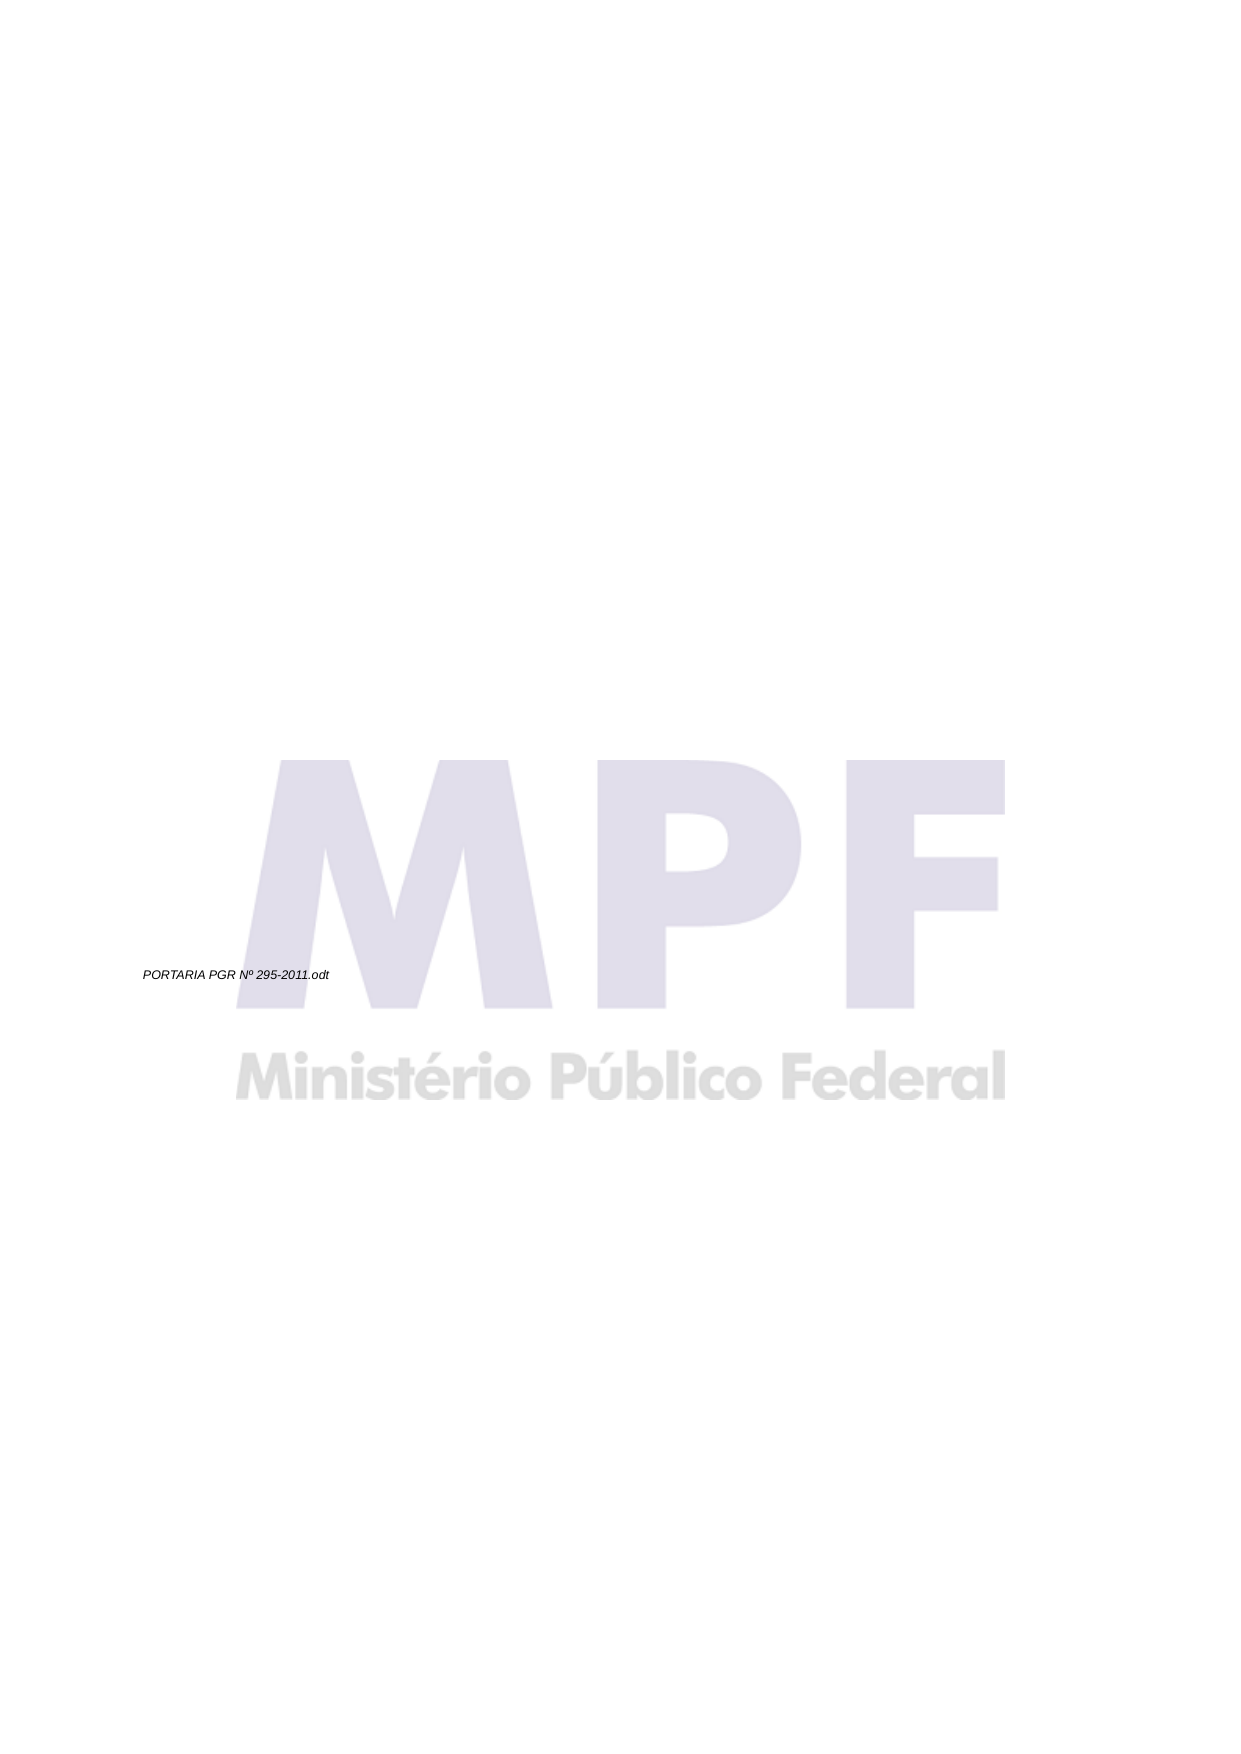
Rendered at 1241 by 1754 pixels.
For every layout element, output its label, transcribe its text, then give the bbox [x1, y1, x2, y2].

picture [236, 985, 1005, 1100]
text PORTARIA PGR Nº 295-2011.odt [143, 958, 1098, 985]
picture [236, 760, 1005, 958]
